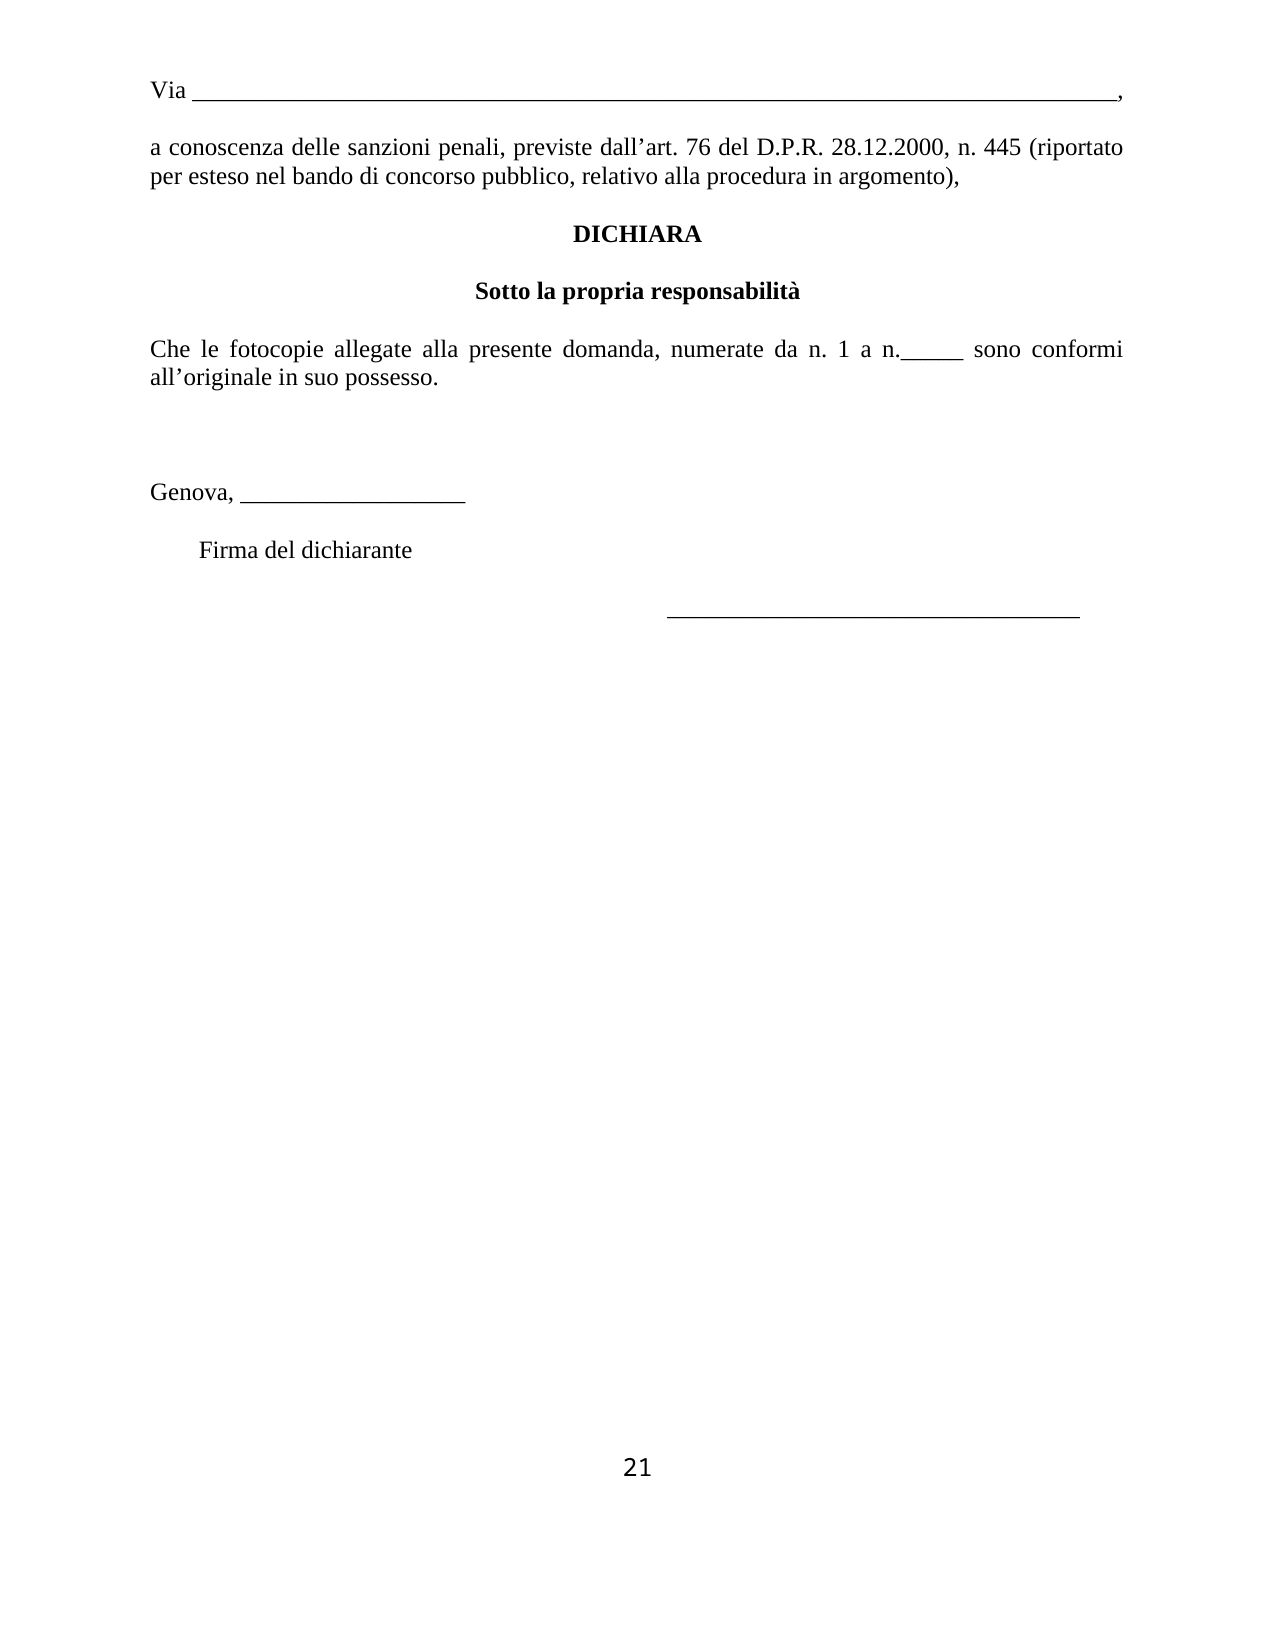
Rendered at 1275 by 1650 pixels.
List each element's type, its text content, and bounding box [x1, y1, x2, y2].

text a conoscenza delle sanzioni penali, previste dall’art. 76 del D.P.R. 28.12.2000, n. 445 (riportato per esteso nel bando di concorso pubblico, relativo alla procedura in argomento), [150, 132, 1125, 190]
text Che le fotocopie allegate alla presente domanda, numerate da n. 1 a n._____ sono conformi all’originale in suo possesso. [150, 334, 1125, 391]
text Genova, __________________ [150, 477, 1125, 506]
subtitle DICHIARA [150, 219, 1125, 247]
text Sotto la propria responsabilità [150, 276, 1125, 305]
text Via __________________________________________________________________________, [150, 75, 1125, 104]
subtitle Firma del dichiarante [150, 535, 1125, 564]
text _________________________________ [150, 564, 1125, 621]
